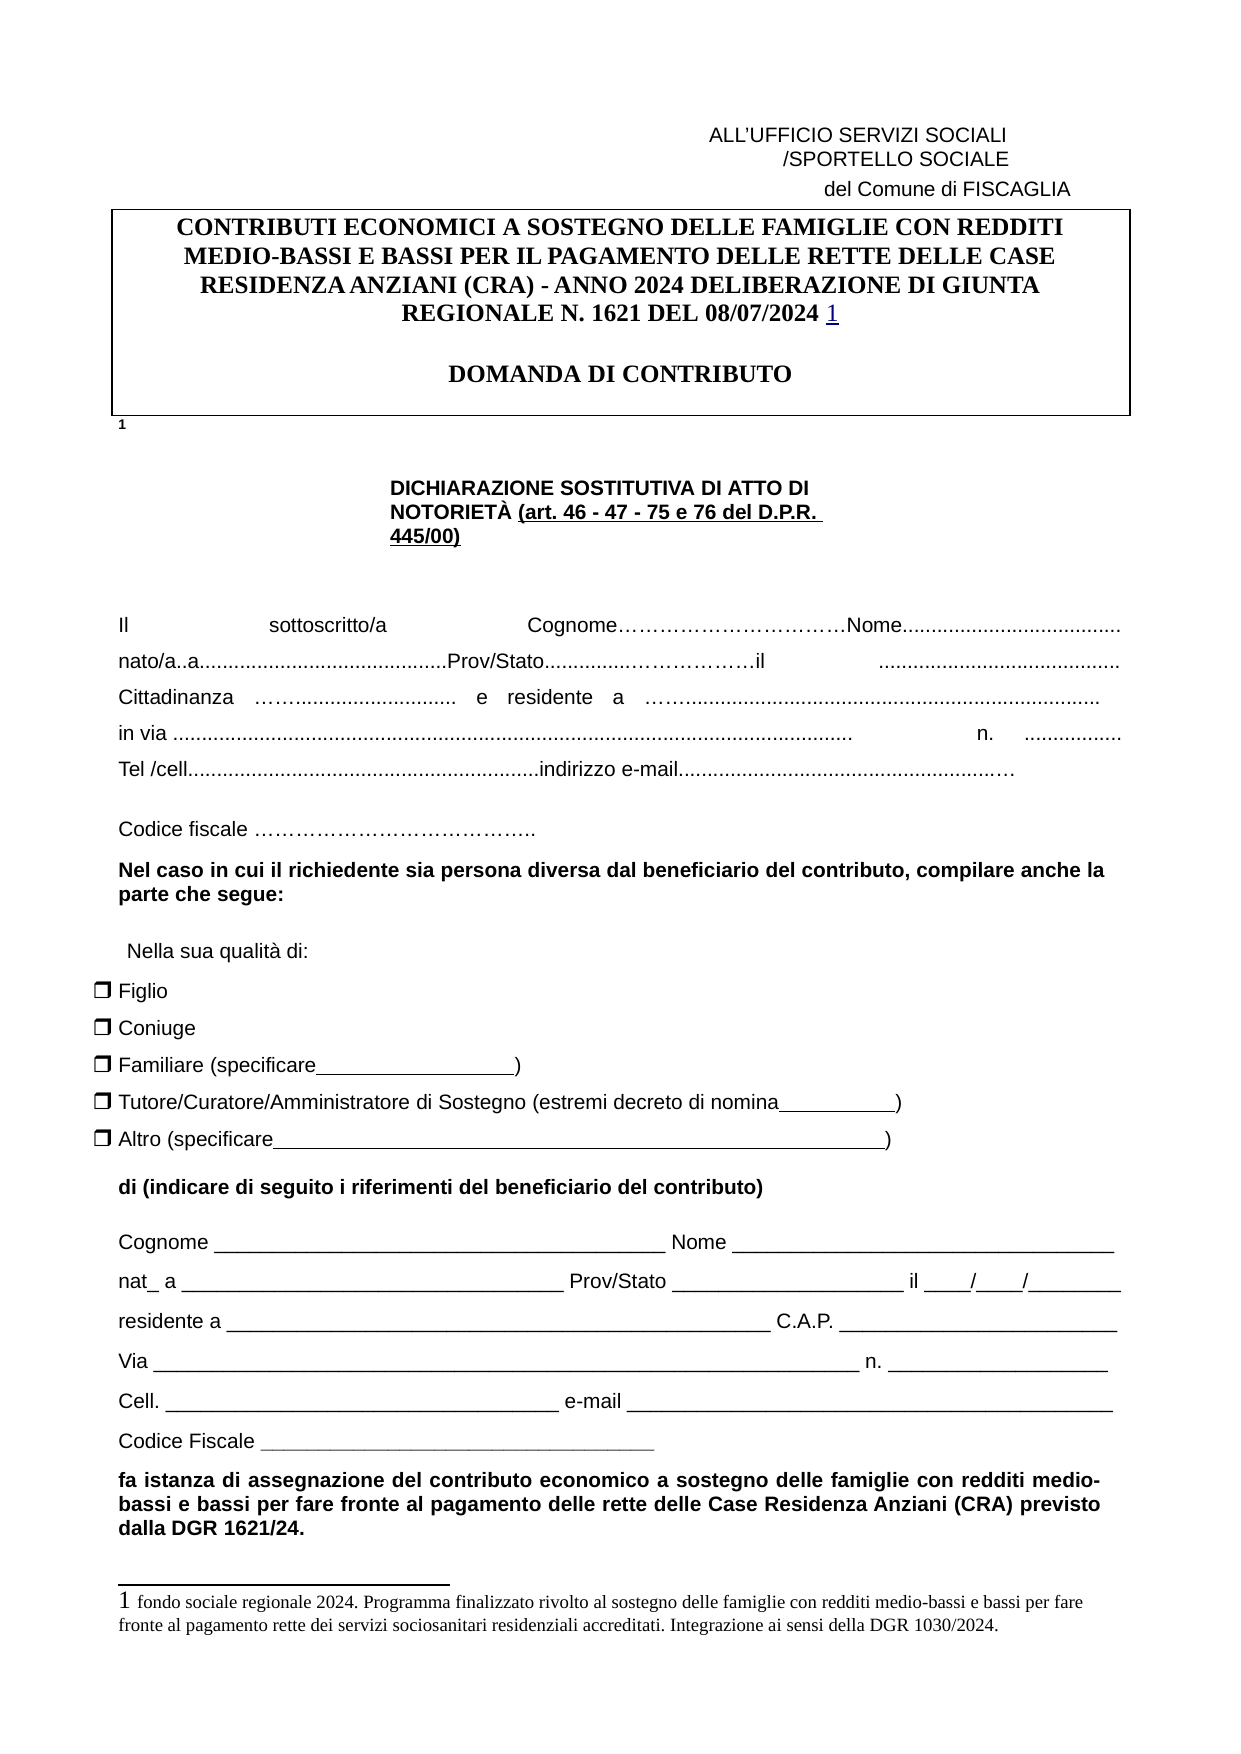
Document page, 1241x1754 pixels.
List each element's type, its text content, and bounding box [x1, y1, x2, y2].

subtitle fa istanza di assegnazione del contributo economico a sostegno delle famiglie con redditi medio-bassi e bassi per fare fronte al pagamento delle rette delle Case Residenza Anziani (CRA) previsto dalla DGR 1621/24. [118, 1468, 1102, 1540]
text /SPORTELLO SOCIALE [118, 147, 1122, 171]
list Altro (specificare ) [92, 1127, 1122, 1151]
text del Comune di FISCAGLIA [390, 177, 1122, 201]
text Nella sua qualità di: [127, 938, 1122, 962]
text Il sottoscritto/a Cognome……………………………Nome...................................... nato/a..a...........................................Prov/Stato...............………………il .......................................... Cittadinanza ……............................ e residente a ……........................................................................ in via ...................................................................................................................... n. ................. Tel /cell.............................................................indirizzo e-mail.......................................................… [118, 613, 1122, 781]
text Cell. __________________________________ e-mail __________________________________________ [118, 1389, 1122, 1413]
subtitle Nel caso in cui il richiedente sia persona diversa dal beneficiario del contributo, compilare anche la parte che segue: [118, 858, 1105, 906]
list Coniuge [92, 1016, 1122, 1040]
text ALL’UFFICIO SERVIZI SOCIALI [118, 123, 1122, 147]
list Figlio [92, 979, 1122, 1003]
text Codice Fiscale __________________________________ [118, 1429, 1122, 1453]
list Familiare (specificare ) [92, 1053, 1122, 1077]
text DOMANDA DI CONTRIBUTO [126, 358, 1114, 389]
text CONTRIBUTI ECONOMICI A SOSTEGNO DELLE FAMIGLIE CON REDDITI MEDIO-BASSI E BASSI PER IL PAGAMENTO DELLE RETTE DELLE CASE RESIDENZA ANZIANI (CRA) - ANNO 2024 DELIBERAZIONE DI GIUNTA REGIONALE N. 1621 DEL 08/07/2024 1 [126, 212, 1113, 327]
text di (indicare di seguito i riferimenti del beneficiario del contributo) [118, 1175, 1122, 1199]
text nat_ a _________________________________ Prov/Stato ____________________ il ____/____/________ [118, 1269, 1122, 1293]
text fondo sociale regionale 2024. Programma finalizzato rivolto al sostegno delle famiglie con redditi medio-bassi e bassi per fare fronte al pagamento rette dei servizi sociosanitari residenziali accreditati. Integrazione ai sensi della DGR 1030/2024. [118, 1586, 1122, 1636]
text Cognome _______________________________________ Nome _________________________________ [118, 1229, 1122, 1253]
subtitle DICHIARAZIONE SOSTITUTIVA DI ATTO DI NOTORIETÀ (art. 46 - 47 - 75 e 76 del D.P.R. 445/00) [390, 476, 850, 548]
list Tutore/Curatore/Amministratore di Sostegno (estremi decreto di nomina ) [92, 1089, 1122, 1114]
text Codice fiscale ………………………………….. [118, 817, 1122, 841]
text residente a _______________________________________________ C.A.P. ________________________ [118, 1309, 1122, 1333]
text Via _____________________________________________________________ n. ___________________ [118, 1349, 1122, 1373]
